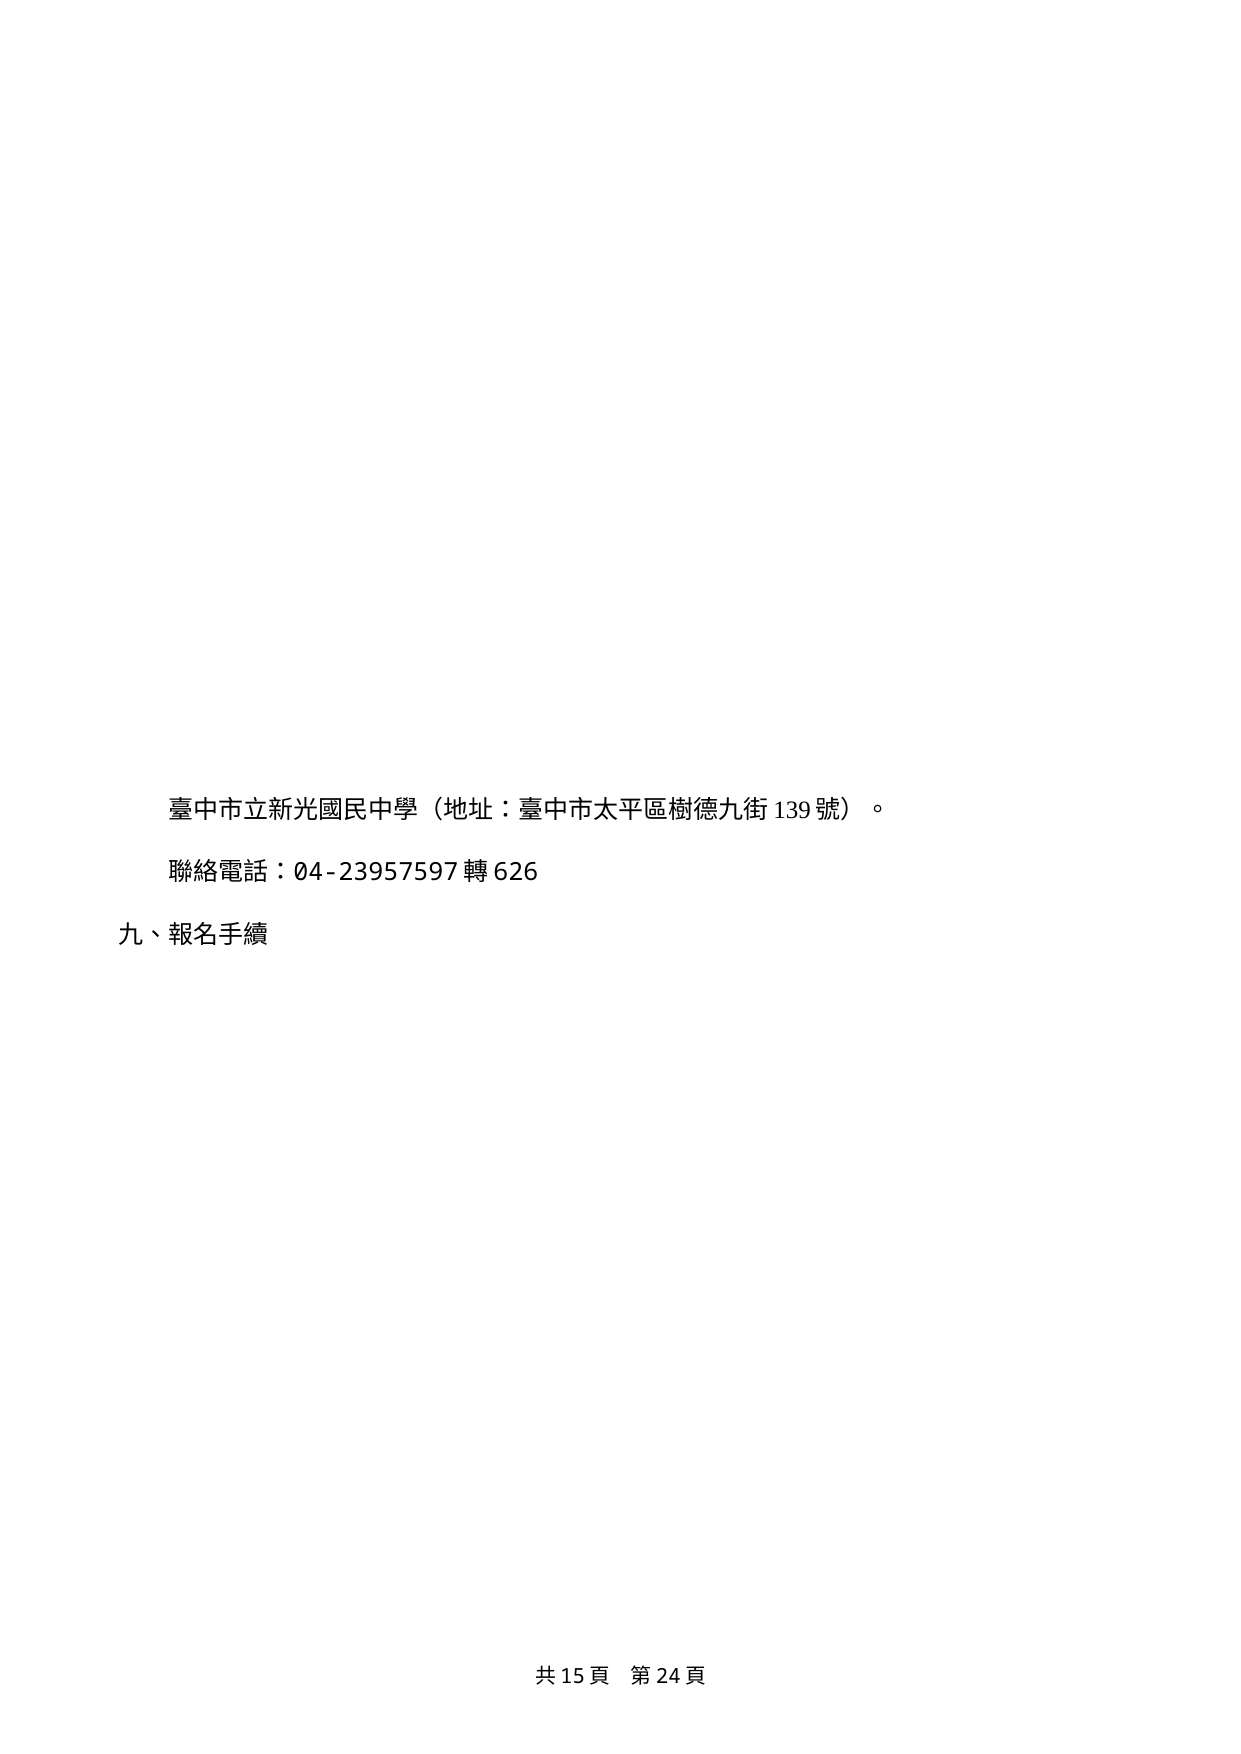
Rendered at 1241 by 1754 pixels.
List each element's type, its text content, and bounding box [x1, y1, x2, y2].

text 九、報名手續 [118, 891, 1122, 953]
text 臺中市立新光國民中學（地址：臺中市太平區樹德九街139號）。 [118, 766, 1122, 828]
text 聯絡電話：04-23957597轉626 [168, 828, 1122, 891]
